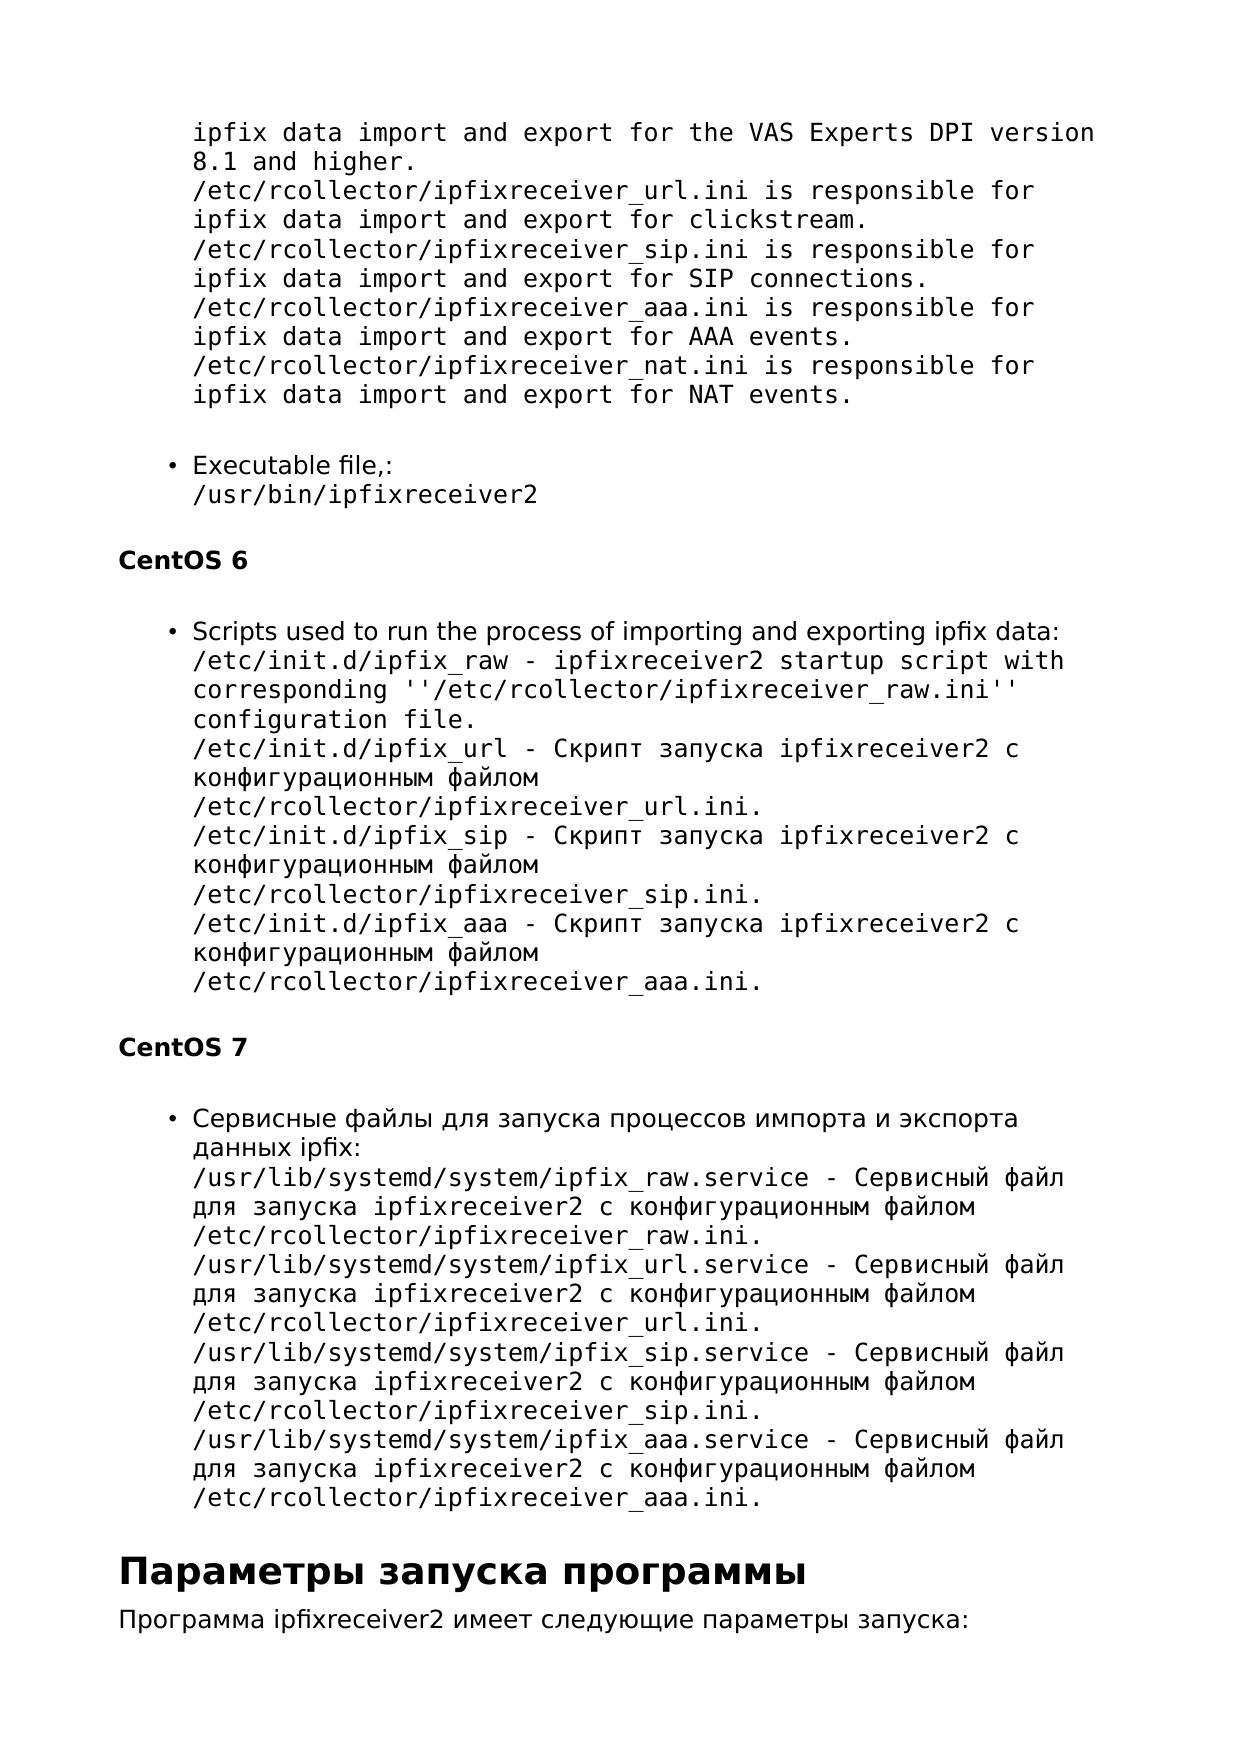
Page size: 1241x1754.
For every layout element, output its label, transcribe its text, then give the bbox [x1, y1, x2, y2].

list Executable file,: [177, 451, 1122, 480]
subtitle CentOS 6 [118, 546, 1122, 575]
list Сервисные файлы для запуска процессов импорта и экспорта данных ipfix: [177, 1104, 1122, 1163]
list /usr/lib/systemd/system/ipfix_raw.service - Сервисный файл для запуска ipfixreceiver2 с конфигурационным файлом /etc/rcollector/ipfixreceiver_raw.ini. /usr/lib/systemd/system/ipfix_url.service - Сервисный файл для запуска ipfixreceiver2 с конфигурационным файлом /etc/rcollector/ipfixreceiver_url.ini. /usr/lib/systemd/system/ipfix_sip.service - Сервисный файл для запуска ipfixreceiver2 с конфигурационным файлом /etc/rcollector/ipfixreceiver_sip.ini. /usr/lib/systemd/system/ipfix_aaa.service - Сервисный файл для запуска ipfixreceiver2 с конфигурационным файлом /etc/rcollector/ipfixreceiver_aaa.ini. [177, 1163, 1122, 1513]
list Scripts used to run the process of importing and exporting ipfix data: [177, 617, 1122, 646]
subtitle CentOS 7 [118, 1033, 1122, 1062]
text Программа ipfixreceiver2 имеет следующие параметры запуска: [118, 1606, 1122, 1635]
list ipfix data import and export for the VAS Experts DPI version 8.1 and higher. /etc/rcollector/ipfixreceiver_url.ini is responsible for ipfix data import and export for clickstream. /etc/rcollector/ipfixreceiver_sip.ini is responsible for ipfix data import and export for SIP connections. /etc/rcollector/ipfixreceiver_aaa.ini is responsible for ipfix data import and export for AAA events. /etc/rcollector/ipfixreceiver_nat.ini is responsible for ipfix data import and export for NAT events. [177, 118, 1122, 410]
subtitle Параметры запуска программы [118, 1549, 1122, 1593]
list /usr/bin/ipfixreceiver2 [177, 480, 1122, 509]
list /etc/init.d/ipfix_raw - ipfixreceiver2 startup script with corresponding ''/etc/rcollector/ipfixreceiver_raw.ini'' configuration file. /etc/init.d/ipfix_url - Скрипт запуска ipfixreceiver2 с конфигурационным файлом /etc/rcollector/ipfixreceiver_url.ini. /etc/init.d/ipfix_sip - Скрипт запуска ipfixreceiver2 с конфигурационным файлом /etc/rcollector/ipfixreceiver_sip.ini. /etc/init.d/ipfix_aaa - Скрипт запуска ipfixreceiver2 с конфигурационным файлом /etc/rcollector/ipfixreceiver_aaa.ini. [177, 646, 1122, 996]
